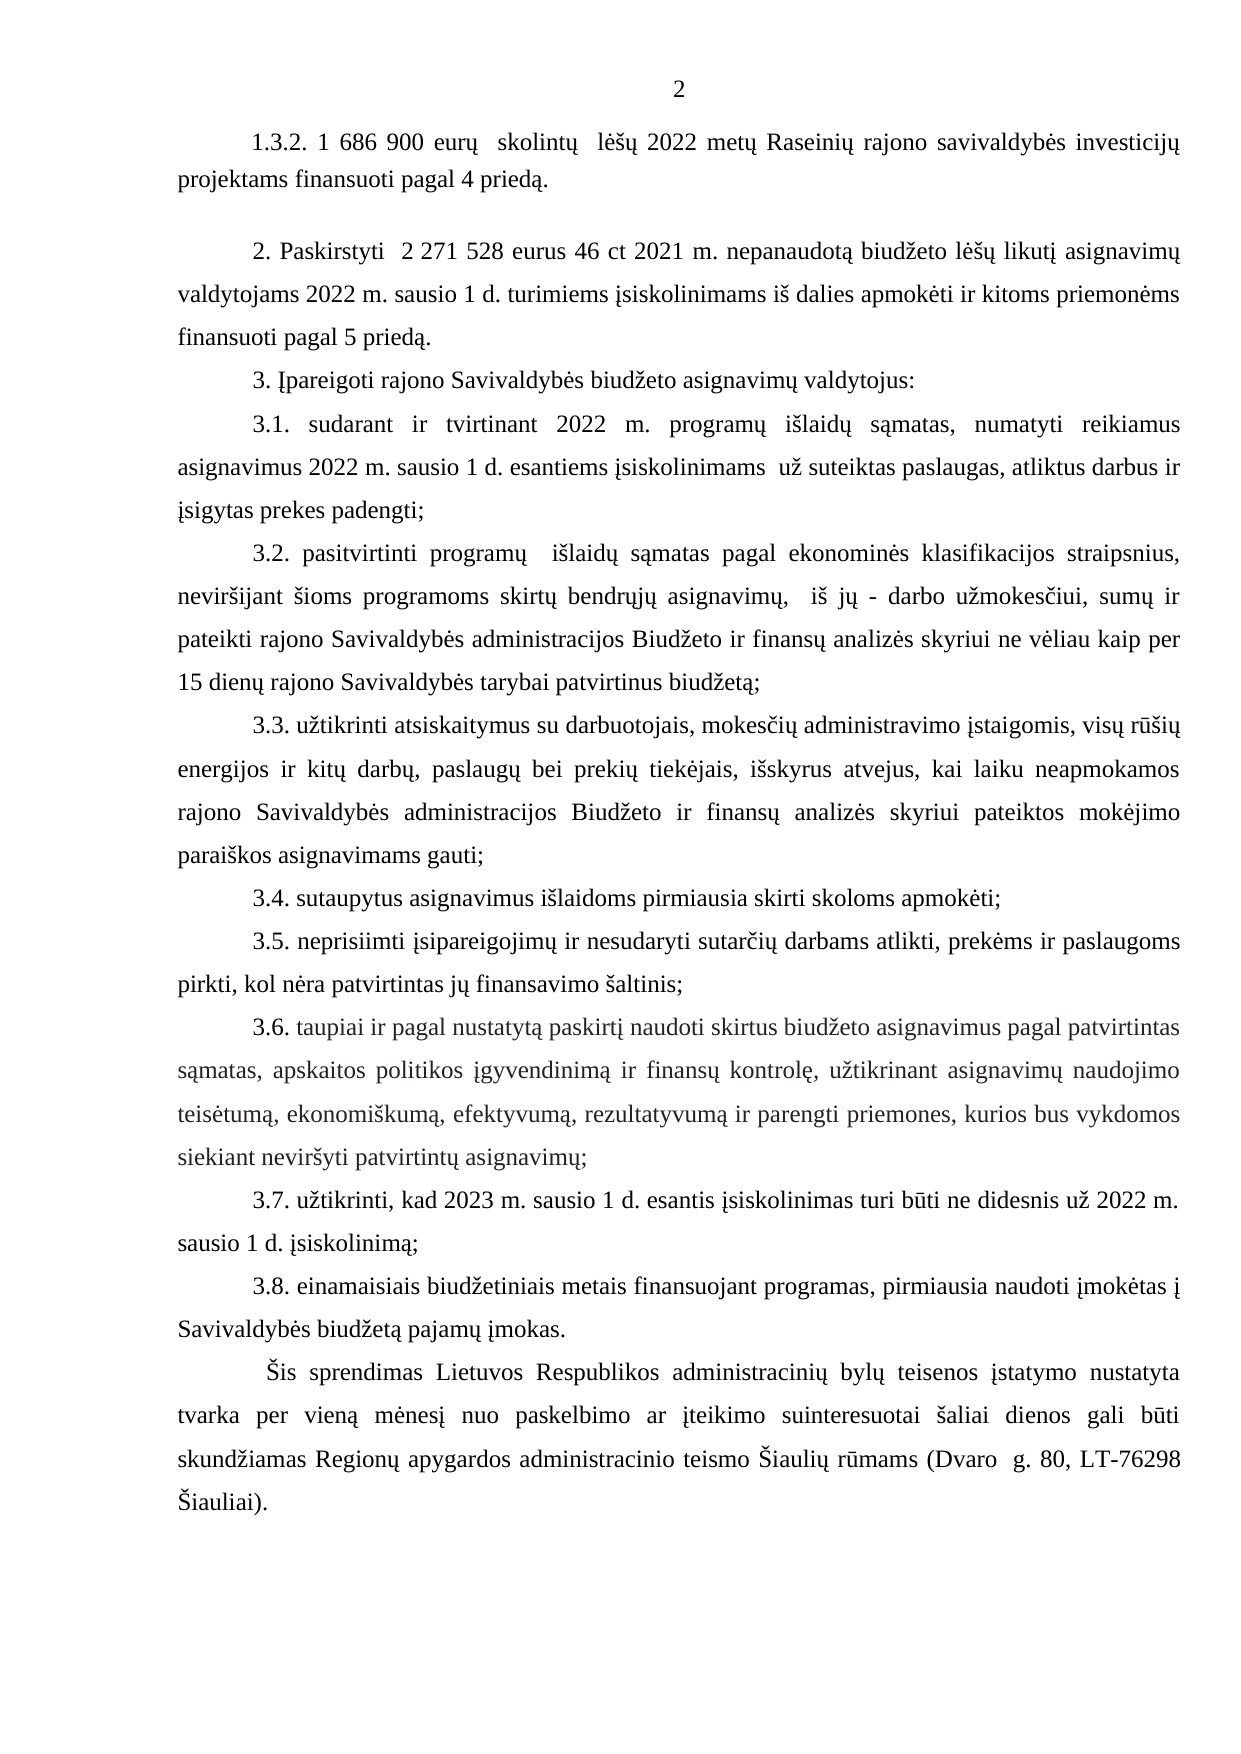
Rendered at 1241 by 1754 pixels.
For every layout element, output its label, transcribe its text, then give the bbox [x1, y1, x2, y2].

text 3. Įpareigoti rajono Savivaldybės biudžeto asignavimų valdytojus: [177, 366, 1181, 394]
text 2. Paskirstyti 2 271 528 eurus 46 ct 2021 m. nepanaudotą biudžeto lėšų likutį asignavimų valdytojams 2022 m. sausio 1 d. turimiems įsiskolinimams iš dalies apmokėti ir kitoms priemonėms finansuoti pagal 5 priedą. [177, 236, 1181, 351]
text 3.2. pasitvirtinti programų išlaidų sąmatas pagal ekonominės klasifikacijos straipsnius, neviršijant šioms programoms skirtų bendrųjų asignavimų, iš jų - darbo užmokesčiui, sumų ir pateikti rajono Savivaldybės administracijos Biudžeto ir finansų analizės skyriui ne vėliau kaip per 15 dienų rajono Savivaldybės tarybai patvirtinus biudžetą; [177, 538, 1181, 696]
text 3.8. einamaisiais biudžetiniais metais finansuojant programas, pirmiausia naudoti įmokėtas į Savivaldybės biudžetą pajamų įmokas. [177, 1271, 1181, 1343]
text 3.1. sudarant ir tvirtinant 2022 m. programų išlaidų sąmatas, numatyti reikiamus asignavimus 2022 m. sausio 1 d. esantiems įsiskolinimams už suteiktas paslaugas, atliktus darbus ir įsigytas prekes padengti; [177, 409, 1181, 524]
text 3.3. užtikrinti atsiskaitymus su darbuotojais, mokesčių administravimo įstaigomis, visų rūšių energijos ir kitų darbų, paslaugų bei prekių tiekėjais, išskyrus atvejus, kai laiku neapmokamos rajono Savivaldybės administracijos Biudžeto ir finansų analizės skyriui pateiktos mokėjimo paraiškos asignavimams gauti; [177, 711, 1181, 869]
text Šis sprendimas Lietuvos Respublikos administracinių bylų teisenos įstatymo nustatyta tvarka per vieną mėnesį nuo paskelbimo ar įteikimo suinteresuotai šaliai dienos gali būti skundžiamas Regionų apygardos administracinio teismo Šiaulių rūmams (Dvaro g. 80, LT-76298 Šiauliai). [177, 1357, 1181, 1516]
text 3.4. sutaupytus asignavimus išlaidoms pirmiausia skirti skoloms apmokėti; [177, 883, 1181, 912]
text 3.7. užtikrinti, kad 2023 m. sausio 1 d. esantis įsiskolinimas turi būti ne didesnis už 2022 m. sausio 1 d. įsiskolinimą; [177, 1185, 1181, 1257]
text 3.5. neprisiimti įsipareigojimų ir nesudaryti sutarčių darbams atlikti, prekėms ir paslaugoms pirkti, kol nėra patvirtintas jų finansavimo šaltinis; [177, 926, 1181, 998]
text 3.6. taupiai ir pagal nustatytą paskirtį naudoti skirtus biudžeto asignavimus pagal patvirtintas sąmatas, apskaitos politikos įgyvendinimą ir finansų kontrolę, užtikrinant asignavimų naudojimo teisėtumą, ekonomiškumą, efektyvumą, rezultatyvumą ir parengti priemones, kurios bus vykdomos siekiant neviršyti patvirtintų asignavimų; [177, 1012, 1181, 1171]
text 1.3.2. 1 686 900 eurų skolintų lėšų 2022 metų Raseinių rajono savivaldybės investicijų projektams finansuoti pagal 4 priedą. [177, 118, 1181, 193]
